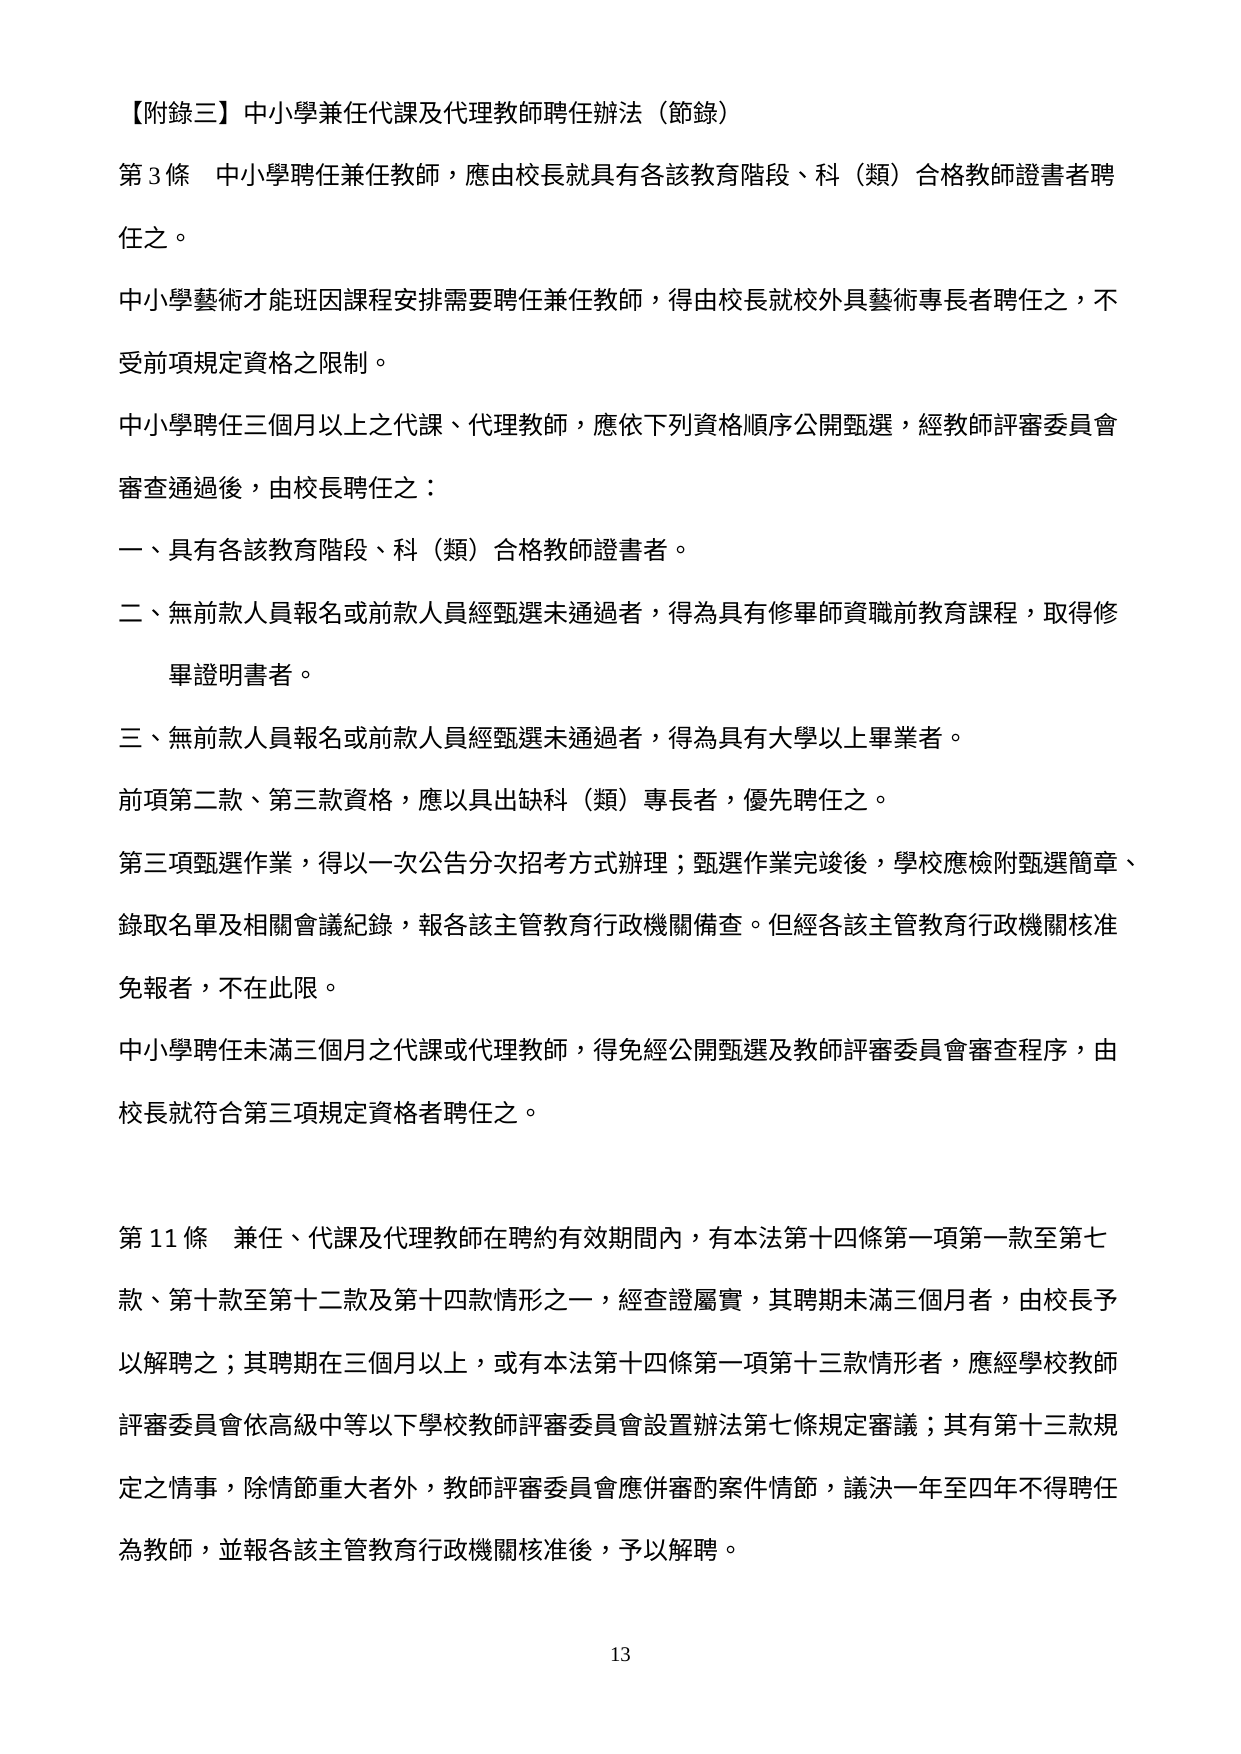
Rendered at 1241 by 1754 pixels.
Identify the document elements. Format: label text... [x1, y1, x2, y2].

text 【附錄三】中小學兼任代課及代理教師聘任辦法（節錄） [118, 69, 1122, 132]
text 一、具有各該教育階段、科（類）合格教師證書者。 [118, 507, 1122, 569]
text 二、無前款人員報名或前款人員經甄選未通過者，得為具有修畢師資職前教育課程，取得修畢證明書者。 [118, 569, 1122, 694]
text 三、無前款人員報名或前款人員經甄選未通過者，得為具有大學以上畢業者。 [118, 694, 1122, 757]
text 第三項甄選作業，得以一次公告分次招考方式辦理；甄選作業完竣後，學校應檢附甄選簡章、錄取名單及相關會議紀錄，報各該主管教育行政機關備查。但經各該主管教育行政機關核准免報者，不在此限。 [118, 819, 1122, 1007]
text 中小學藝術才能班因課程安排需要聘任兼任教師，得由校長就校外具藝術專長者聘任之，不受前項規定資格之限制。 [118, 257, 1122, 382]
text 中小學聘任未滿三個月之代課或代理教師，得免經公開甄選及教師評審委員會審查程序，由校長就符合第三項規定資格者聘任之。 [118, 1007, 1122, 1132]
text 前項第二款、第三款資格，應以具出缺科（類）專長者，優先聘任之。 [118, 757, 1122, 819]
text 第11條 兼任、代課及代理教師在聘約有效期間內，有本法第十四條第一項第一款至第七款、第十款至第十二款及第十四款情形之一，經查證屬實，其聘期未滿三個月者，由校長予以解聘之；其聘期在三個月以上，或有本法第十四條第一項第十三款情形者，應經學校教師評審委員會依高級中等以下學校教師評審委員會設置辦法第七條規定審議；其有第十三款規定之情事，除情節重大者外，教師評審委員會應併審酌案件情節，議決一年至四年不得聘任為教師，並報各該主管教育行政機關核准後，予以解聘。 [118, 1194, 1122, 1569]
text 中小學聘任三個月以上之代課、代理教師，應依下列資格順序公開甄選，經教師評審委員會審查通過後，由校長聘任之： [118, 382, 1122, 507]
text 第3條 中小學聘任兼任教師，應由校長就具有各該教育階段、科（類）合格教師證書者聘任之。 [118, 132, 1122, 257]
